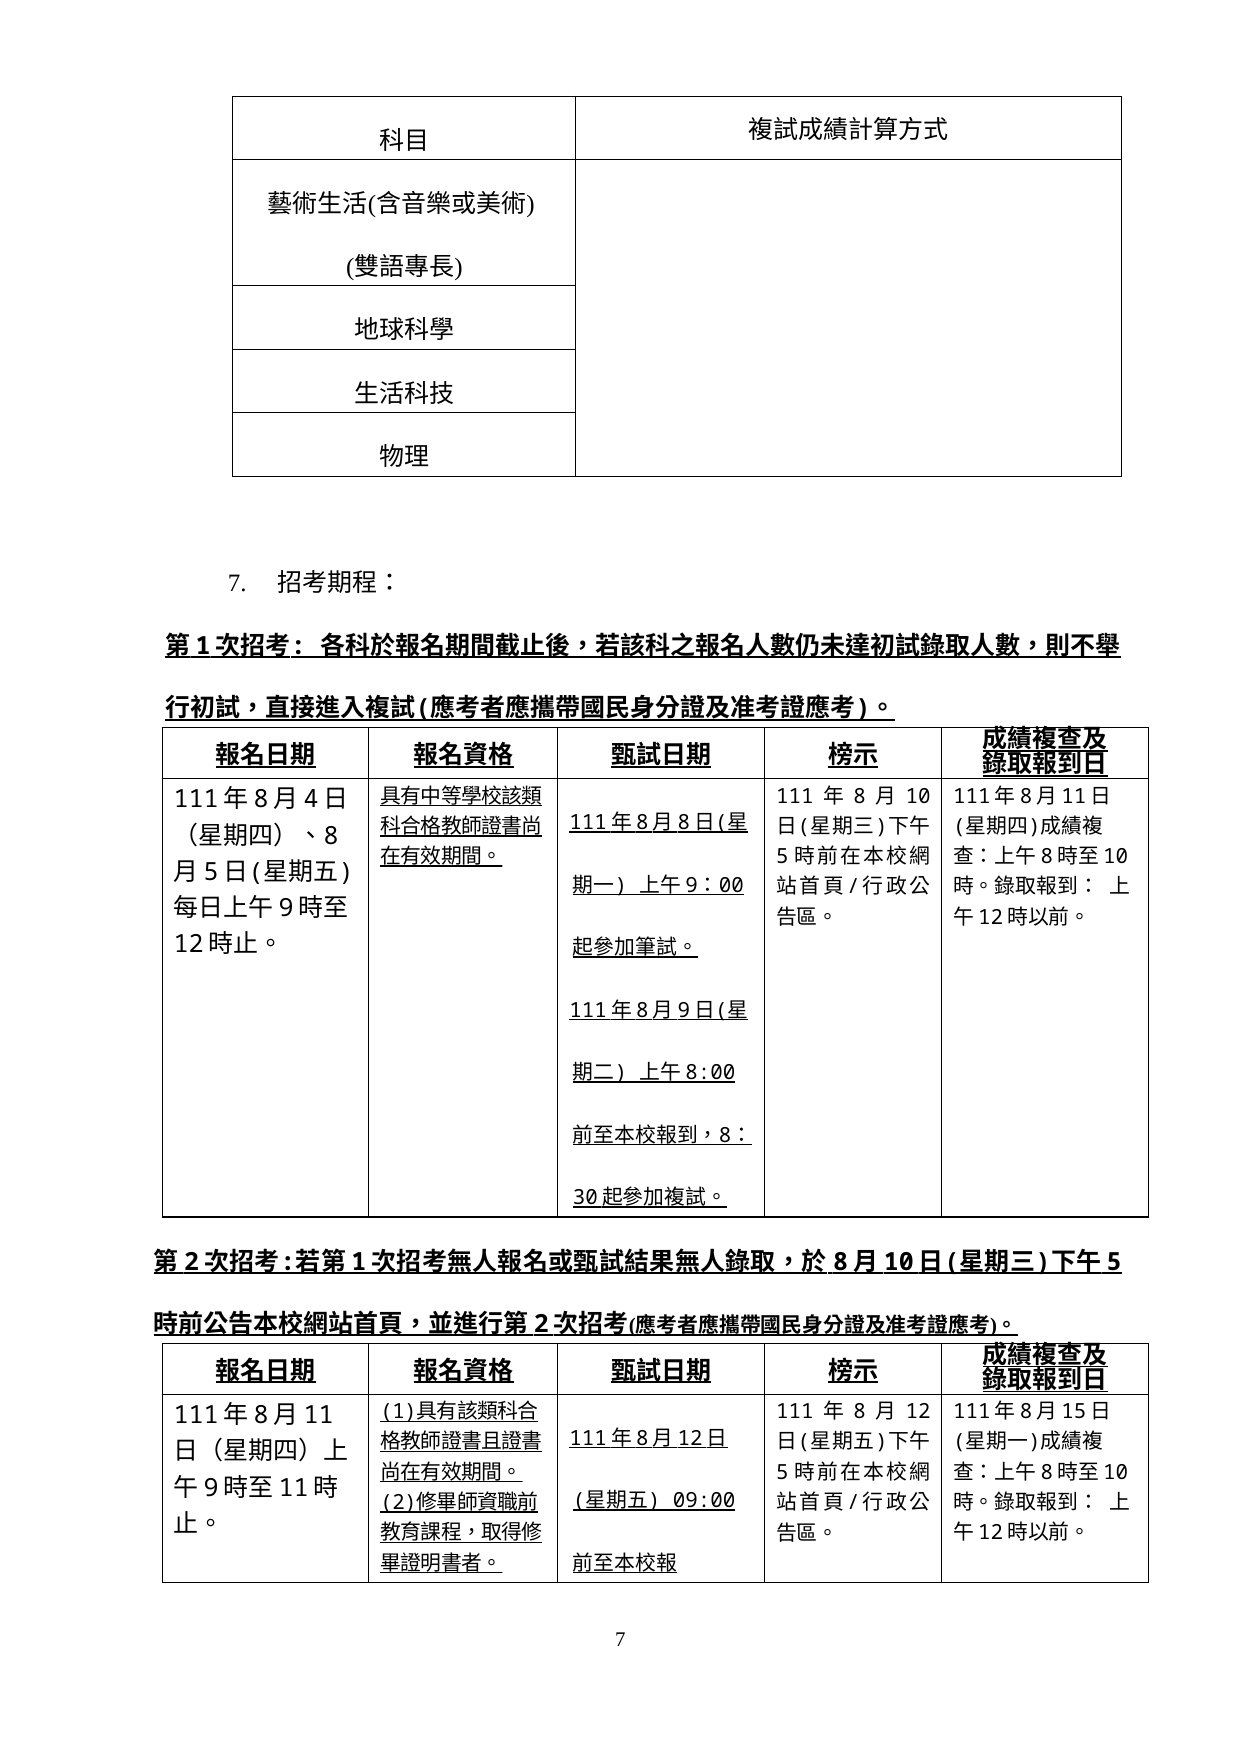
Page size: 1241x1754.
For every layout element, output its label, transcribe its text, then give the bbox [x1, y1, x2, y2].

table_cell 物理 [233, 413, 575, 476]
table_cell (1)具有該類科合格教師證書且證書尚在有效期間。 (2)修畢師資職前教育課程，取得修畢證明書者。 [369, 1395, 557, 1582]
table_header 榜示 [765, 728, 941, 778]
text 第1次招考: 各科於報名期間截止後，若該科之報名人數仍未達初試錄取人數，則不舉行初試，直接進入複試(應考者應攜帶國民身分證及准考證應考)。 [165, 602, 1122, 727]
table_cell 111年8月11日（星期四）上午9時至11時止。 [163, 1395, 368, 1582]
table_header 報名資格 [369, 1344, 557, 1393]
text 第2次招考:若第1次招考無人報名或甄試結果無人錄取，於8月10日(星期三)下午5 [153, 1217, 1122, 1272]
table_cell 111年8月11日(星期四)成績複查：上午8時至10時。錄取報到： 上午12時以前。 [942, 779, 1148, 1216]
list 招考期程： [228, 539, 1122, 602]
text 時前公告本校網站首頁，並進行第2次招考(應考者應攜帶國民身分證及准考證應考)。 [153, 1273, 1122, 1342]
table_header 成績複查及 錄取報到日 [942, 728, 1148, 778]
table_header 甄試日期 [558, 728, 764, 778]
table_cell 地球科學 [233, 286, 575, 349]
table_cell 111年8月12日(星期五)下午5時前在本校網站首頁/行政公告區。 [765, 1395, 941, 1582]
table_cell [576, 160, 1121, 476]
table_header 科目 [233, 97, 575, 159]
table_cell 111年8月8日(星期一) 上午9：00起參加筆試。 111年8月9日(星期二) 上午8:00前至本校報到，8：30起參加複試。 [558, 779, 764, 1216]
table_header 報名日期 [163, 728, 368, 778]
table_header 報名資格 [369, 728, 557, 778]
table_cell 具有中等學校該類科合格教師證書尚在有效期間。 [369, 779, 557, 1216]
table_cell 生活科技 [233, 350, 575, 412]
table_header 甄試日期 [558, 1344, 764, 1393]
table_header 成績複查及 錄取報到日 [942, 1344, 1148, 1393]
table_header 複試成績計算方式 [576, 97, 1121, 159]
table_cell 111年8月12日(星期五) 09:00前至本校報 [558, 1395, 764, 1582]
table_cell 111年8月15日(星期一)成績複查：上午8時至10時。錄取報到： 上午12時以前。 [942, 1395, 1148, 1582]
table_header 報名日期 [163, 1344, 368, 1393]
table_header 榜示 [765, 1344, 941, 1393]
table_cell 藝術生活(含音樂或美術) (雙語專長) [233, 160, 575, 285]
table_cell 111年8月10日(星期三)下午5時前在本校網站首頁/行政公告區。 [765, 779, 941, 1216]
table_cell 111年8月4日（星期四）、8月5日(星期五)每日上午9時至12時止。 [163, 779, 368, 1216]
